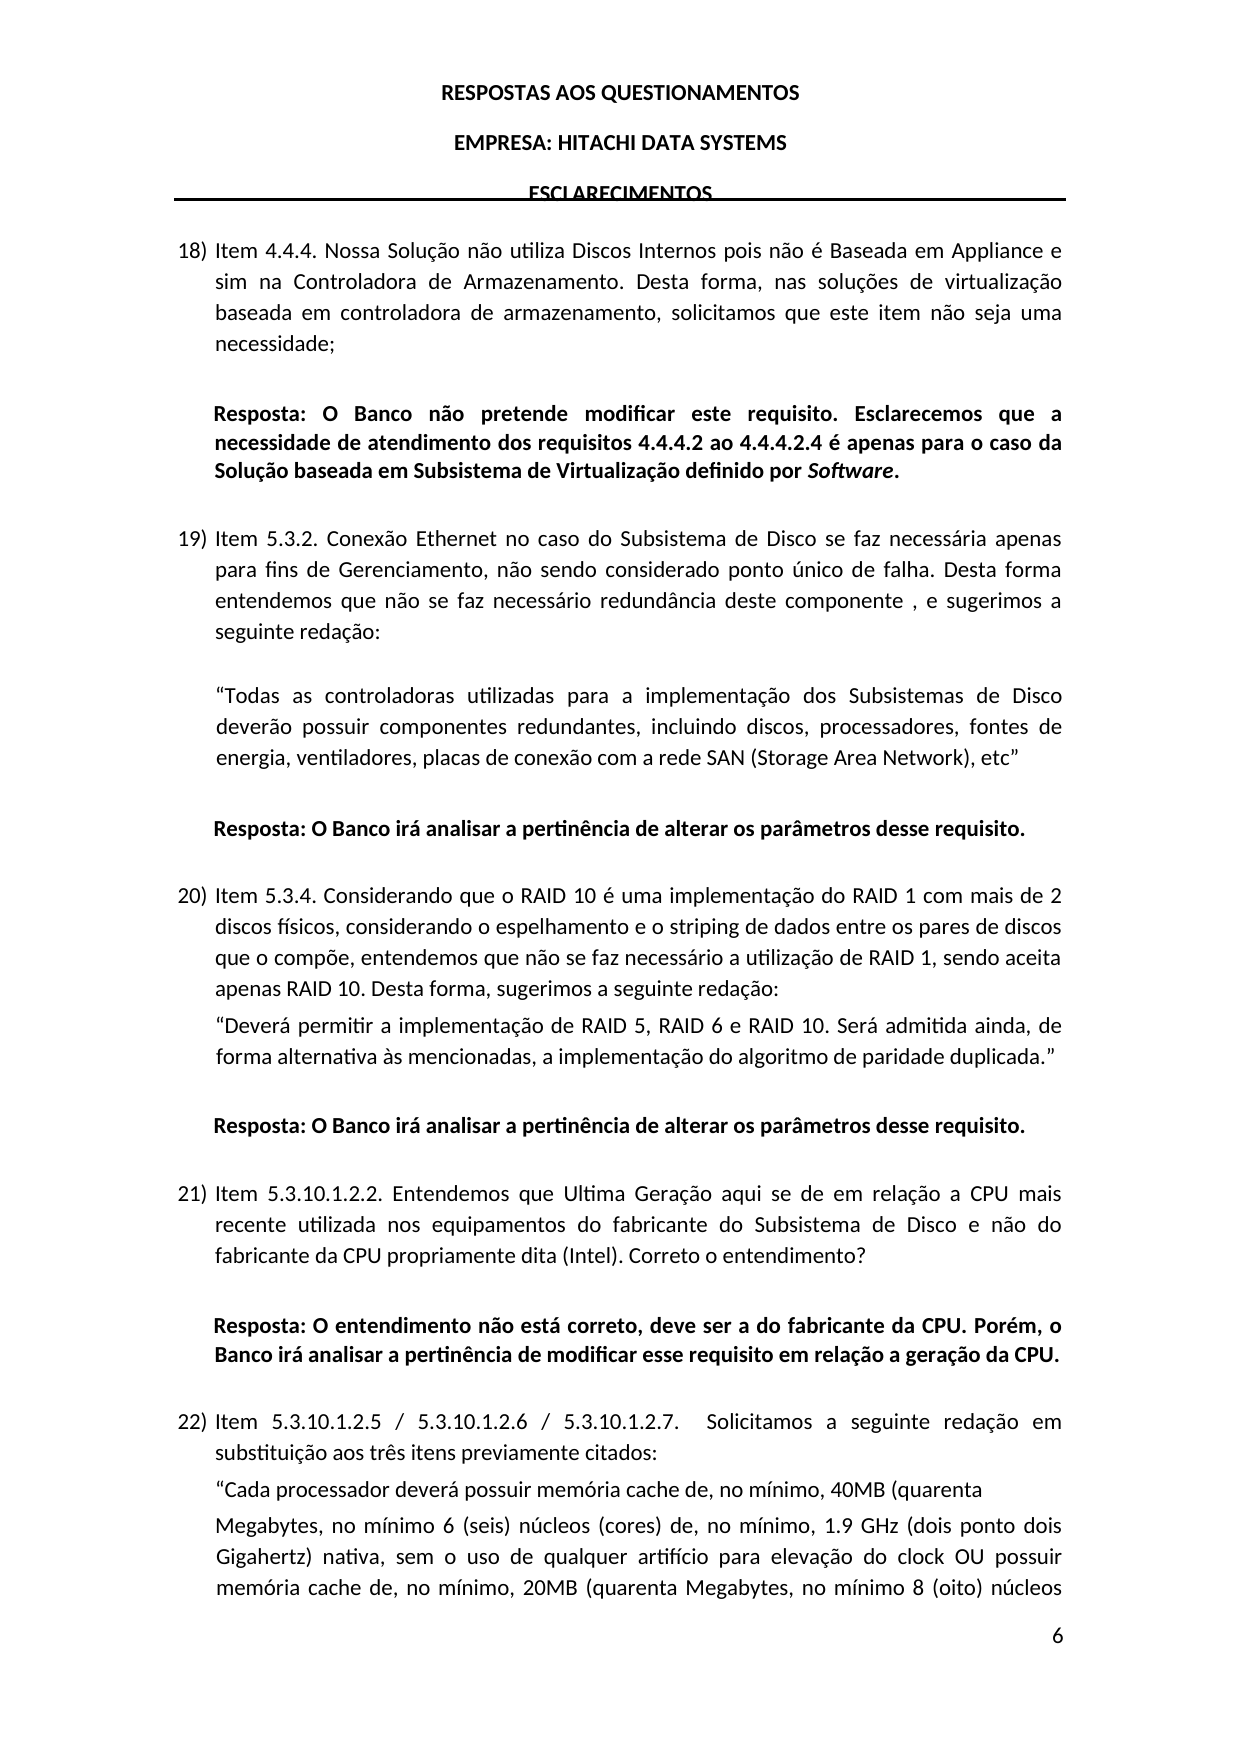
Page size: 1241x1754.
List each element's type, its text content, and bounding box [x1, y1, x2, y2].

list Item 5.3.10.1.2.5 / 5.3.10.1.2.6 / 5.3.10.1.2.7. Solicitamos a seguinte redação em substituição aos três itens previamente citados: [177, 1407, 1063, 1466]
list Item 5.3.10.1.2.2. Entendemos que Ultima Geração aqui se de em relação a CPU mais recente utilizada nos equipamentos do fabricante do Subsistema de Disco e não do fabricante da CPU propriamente dita (Intel). Correto o entendimento? [177, 1179, 1063, 1269]
list Item 4.4.4. Nossa Solução não utiliza Discos Internos pois não é Baseada em Appliance e sim na Controladora de Armazenamento. Desta forma, nas soluções de virtualização baseada em controladora de armazenamento, solicitamos que este item não seja uma necessidade; [177, 236, 1063, 357]
text Resposta: O Banco irá analisar a pertinência de alterar os parâmetros desse requisito. [213, 814, 1063, 842]
text “Deverá permitir a implementação de RAID 5, RAID 6 e RAID 10. Será admitida ainda, de forma alternativa às mencionadas, a implementação do algoritmo de paridade duplicada.” [215, 1011, 1063, 1070]
text “Cada processador deverá possuir memória cache de, no mínimo, 40MB (quarenta [215, 1475, 1063, 1503]
text Resposta: O Banco irá analisar a pertinência de alterar os parâmetros desse requisito. [213, 1112, 1063, 1140]
text Megabytes, no mínimo 6 (seis) núcleos (cores) de, no mínimo, 1.9 GHz (dois ponto dois Gigahertz) nativa, sem o uso de qualquer artifício para elevação do clock OU possuir memória cache de, no mínimo, 20MB (quarenta Megabytes, no mínimo 8 (oito) núcleos [215, 1511, 1063, 1601]
text Resposta: O entendimento não está correto, deve ser a do fabricante da CPU. Porém, o Banco irá analisar a pertinência de modificar esse requisito em relação a geração da CPU. [213, 1311, 1063, 1368]
list Item 5.3.4. Considerando que o RAID 10 é uma implementação do RAID 1 com mais de 2 discos físicos, considerando o espelhamento e o striping de dados entre os pares de discos que o compõe, entendemos que não se faz necessário a utilização de RAID 1, sendo aceita apenas RAID 10. Desta forma, sugerimos a seguinte redação: [177, 881, 1063, 1002]
text Resposta: O Banco não pretende modificar este requisito. Esclarecemos que a necessidade de atendimento dos requisitos 4.4.4.2 ao 4.4.4.2.4 é apenas para o caso da Solução baseada em Subsistema de Virtualização definido por Software. [213, 399, 1063, 484]
text “Todas as controladoras utilizadas para a implementação dos Subsistemas de Disco deverão possuir componentes redundantes, incluindo discos, processadores, fontes de energia, ventiladores, placas de conexão com a rede SAN (Storage Area Network), etc” [215, 681, 1063, 772]
list Item 5.3.2. Conexão Ethernet no caso do Subsistema de Disco se faz necessária apenas para fins de Gerenciamento, não sendo considerado ponto único de falha. Desta forma entendemos que não se faz necessário redundância deste componente , e sugerimos a seguinte redação: [177, 524, 1063, 645]
